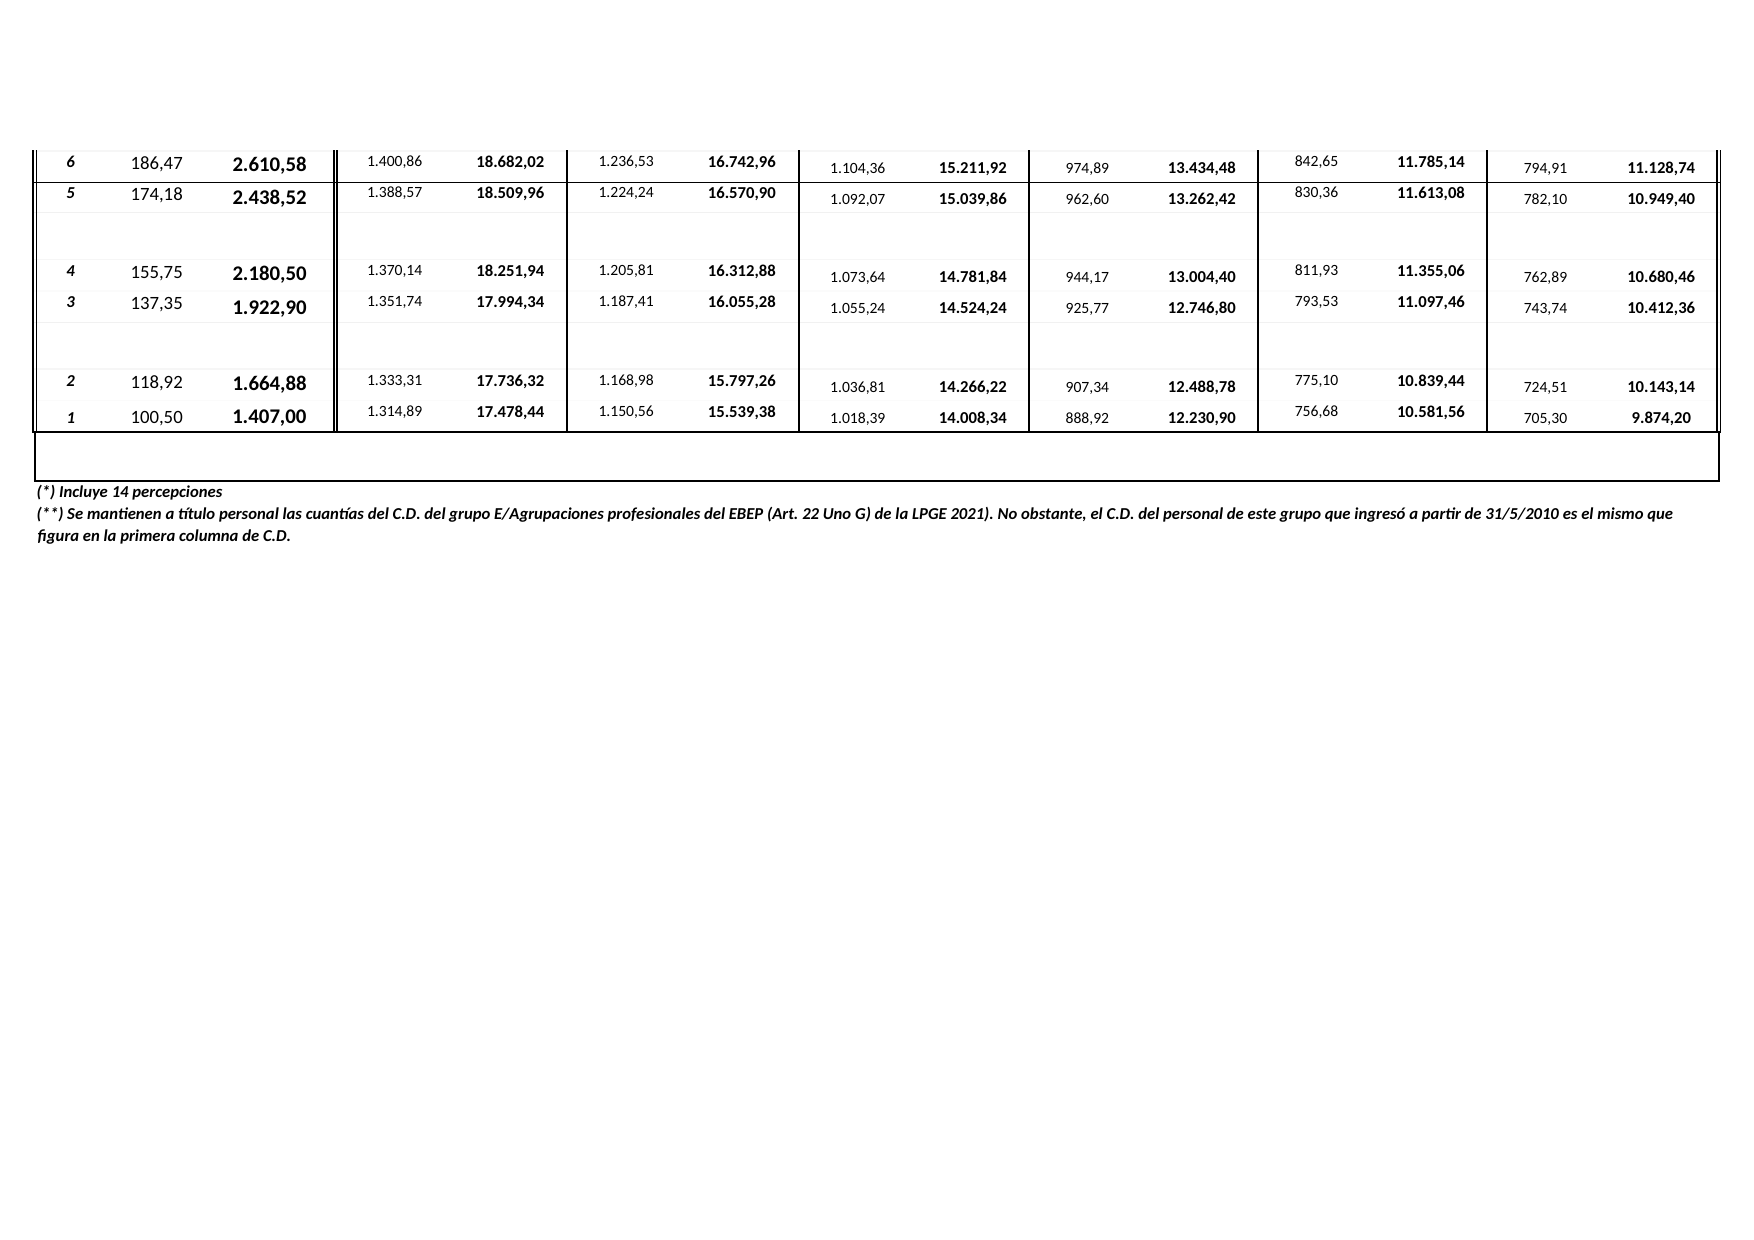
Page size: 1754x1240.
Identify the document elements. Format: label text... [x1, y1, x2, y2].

table_cell [37, 323, 123, 368]
table_cell 186,47 [123, 152, 219, 181]
table_cell 705,30 9.874,20 [1488, 401, 1716, 431]
table_cell 724,51 10.143,14 [1488, 370, 1716, 400]
table_cell [1373, 213, 1486, 259]
table_cell 1.224,24 [568, 183, 683, 212]
table_cell 1.055,24 14.524,24 [800, 292, 1028, 321]
table_cell 793,53 [1259, 292, 1372, 321]
table_cell 762,89 10.680,46 [1488, 260, 1716, 290]
table_cell 18.251,94 [451, 260, 566, 290]
table_cell [123, 323, 219, 368]
table_cell 17.736,32 [451, 370, 566, 400]
table_cell [336, 433, 451, 479]
table_cell 1.150,56 [568, 401, 683, 431]
table_cell [800, 323, 1028, 368]
table_cell 16.570,90 [683, 183, 798, 212]
table_cell 18.682,02 [451, 152, 566, 181]
text (*) Incluye 14 percepciones [36, 482, 1705, 502]
table_cell [683, 213, 798, 259]
table_cell [1258, 433, 1372, 479]
table_cell 1.036,81 14.266,22 [800, 370, 1028, 400]
table_cell 1.370,14 [338, 260, 451, 290]
table_cell [568, 213, 683, 259]
table_cell 1.400,86 [338, 152, 451, 181]
table_cell [1373, 323, 1486, 368]
text (**) Se mantienen a título personal las cuantías del C.D. del grupo E/Agrupaciones profesionales del EBEP (Art. 22 Uno G) de la LPGE 2021). No obstante, el C.D. del personal de este grupo que ingresó a partir de 31/5/2010 es el mismo que figura en la primera columna de C.D. [36, 504, 1705, 546]
table_cell 830,36 [1259, 183, 1372, 212]
table_cell 888,92 12.230,90 [1030, 401, 1257, 431]
table_cell [567, 433, 683, 479]
table_cell 842,65 [1259, 152, 1372, 181]
table_cell [1030, 213, 1257, 259]
table_cell [123, 213, 219, 259]
table_cell 811,93 [1259, 260, 1372, 290]
table_cell [451, 213, 566, 259]
table_cell 1.664,88 [219, 370, 333, 400]
table_cell 174,18 [123, 183, 219, 212]
table_cell [338, 213, 451, 259]
table_cell [1030, 323, 1257, 368]
table_cell 1.314,89 [338, 401, 451, 431]
table_cell 2.180,50 [219, 260, 333, 290]
table_cell 10.839,44 [1373, 370, 1486, 400]
table_cell 1.104,36 15.211,92 [800, 152, 1028, 181]
table_cell 137,35 [123, 292, 219, 321]
table_cell [683, 323, 798, 368]
table_cell [799, 433, 1029, 479]
table_cell 2 [37, 370, 123, 400]
table_cell 17.478,44 [451, 401, 566, 431]
table_cell [451, 323, 566, 368]
table_cell 15.539,38 [683, 401, 798, 431]
table_cell 6 [37, 152, 123, 181]
table_cell 756,68 [1259, 401, 1372, 431]
table_cell [36, 433, 336, 479]
table_cell 775,10 [1259, 370, 1372, 400]
table_cell 10.581,56 [1373, 401, 1486, 431]
table_cell 1.018,39 14.008,34 [800, 401, 1028, 431]
table_cell 794,91 11.128,74 [1488, 152, 1716, 181]
table_cell [338, 323, 451, 368]
table_cell [1487, 433, 1718, 479]
table_cell 16.312,88 [683, 260, 798, 290]
table_cell 944,17 13.004,40 [1030, 260, 1257, 290]
table_cell 1.205,81 [568, 260, 683, 290]
table_cell 4 [37, 260, 123, 290]
table_cell 15.797,26 [683, 370, 798, 400]
table_cell 18.509,96 [451, 183, 566, 212]
table_cell 16.055,28 [683, 292, 798, 321]
table_cell 11.097,46 [1373, 292, 1486, 321]
table_cell 11.355,06 [1373, 260, 1486, 290]
table_cell [37, 213, 123, 259]
table_cell 743,74 10.412,36 [1488, 292, 1716, 321]
table_cell 962,60 13.262,42 [1030, 183, 1257, 212]
table_cell 1.168,98 [568, 370, 683, 400]
table_cell [219, 213, 333, 259]
table_cell [800, 213, 1028, 259]
table_cell 3 [37, 292, 123, 321]
table_cell 1.092,07 15.039,86 [800, 183, 1028, 212]
table_cell 1.236,53 [568, 152, 683, 181]
table_cell [219, 323, 333, 368]
table_cell 925,77 12.746,80 [1030, 292, 1257, 321]
table_cell 1.073,64 14.781,84 [800, 260, 1028, 290]
table_cell 1.333,31 [338, 370, 451, 400]
table_cell 5 [37, 183, 123, 212]
table_cell [683, 433, 799, 479]
table_cell 16.742,96 [683, 152, 798, 181]
table_cell [1373, 433, 1487, 479]
table_cell 907,34 12.488,78 [1030, 370, 1257, 400]
table_cell 11.785,14 [1373, 152, 1486, 181]
table_cell [568, 323, 683, 368]
table_cell [1029, 433, 1258, 479]
table_cell 17.994,34 [451, 292, 566, 321]
table_cell 2.610,58 [219, 152, 333, 181]
table_cell 1.388,57 [338, 183, 451, 212]
table_cell 1.922,90 [219, 292, 333, 321]
table_cell [1259, 323, 1372, 368]
table_cell 1 100,50 1.407,00 [37, 401, 333, 431]
table_cell 11.613,08 [1373, 183, 1486, 212]
table_cell [1488, 213, 1716, 259]
table_cell 2.438,52 [219, 183, 333, 212]
table_cell 1.351,74 [338, 292, 451, 321]
table_cell 1.187,41 [568, 292, 683, 321]
table_cell 974,89 13.434,48 [1030, 152, 1257, 181]
table_cell 118,92 [123, 370, 219, 400]
table_cell [1488, 323, 1716, 368]
table_cell [1259, 213, 1372, 259]
table_cell [451, 433, 567, 479]
table_cell 155,75 [123, 260, 219, 290]
table_cell 782,10 10.949,40 [1488, 183, 1716, 212]
